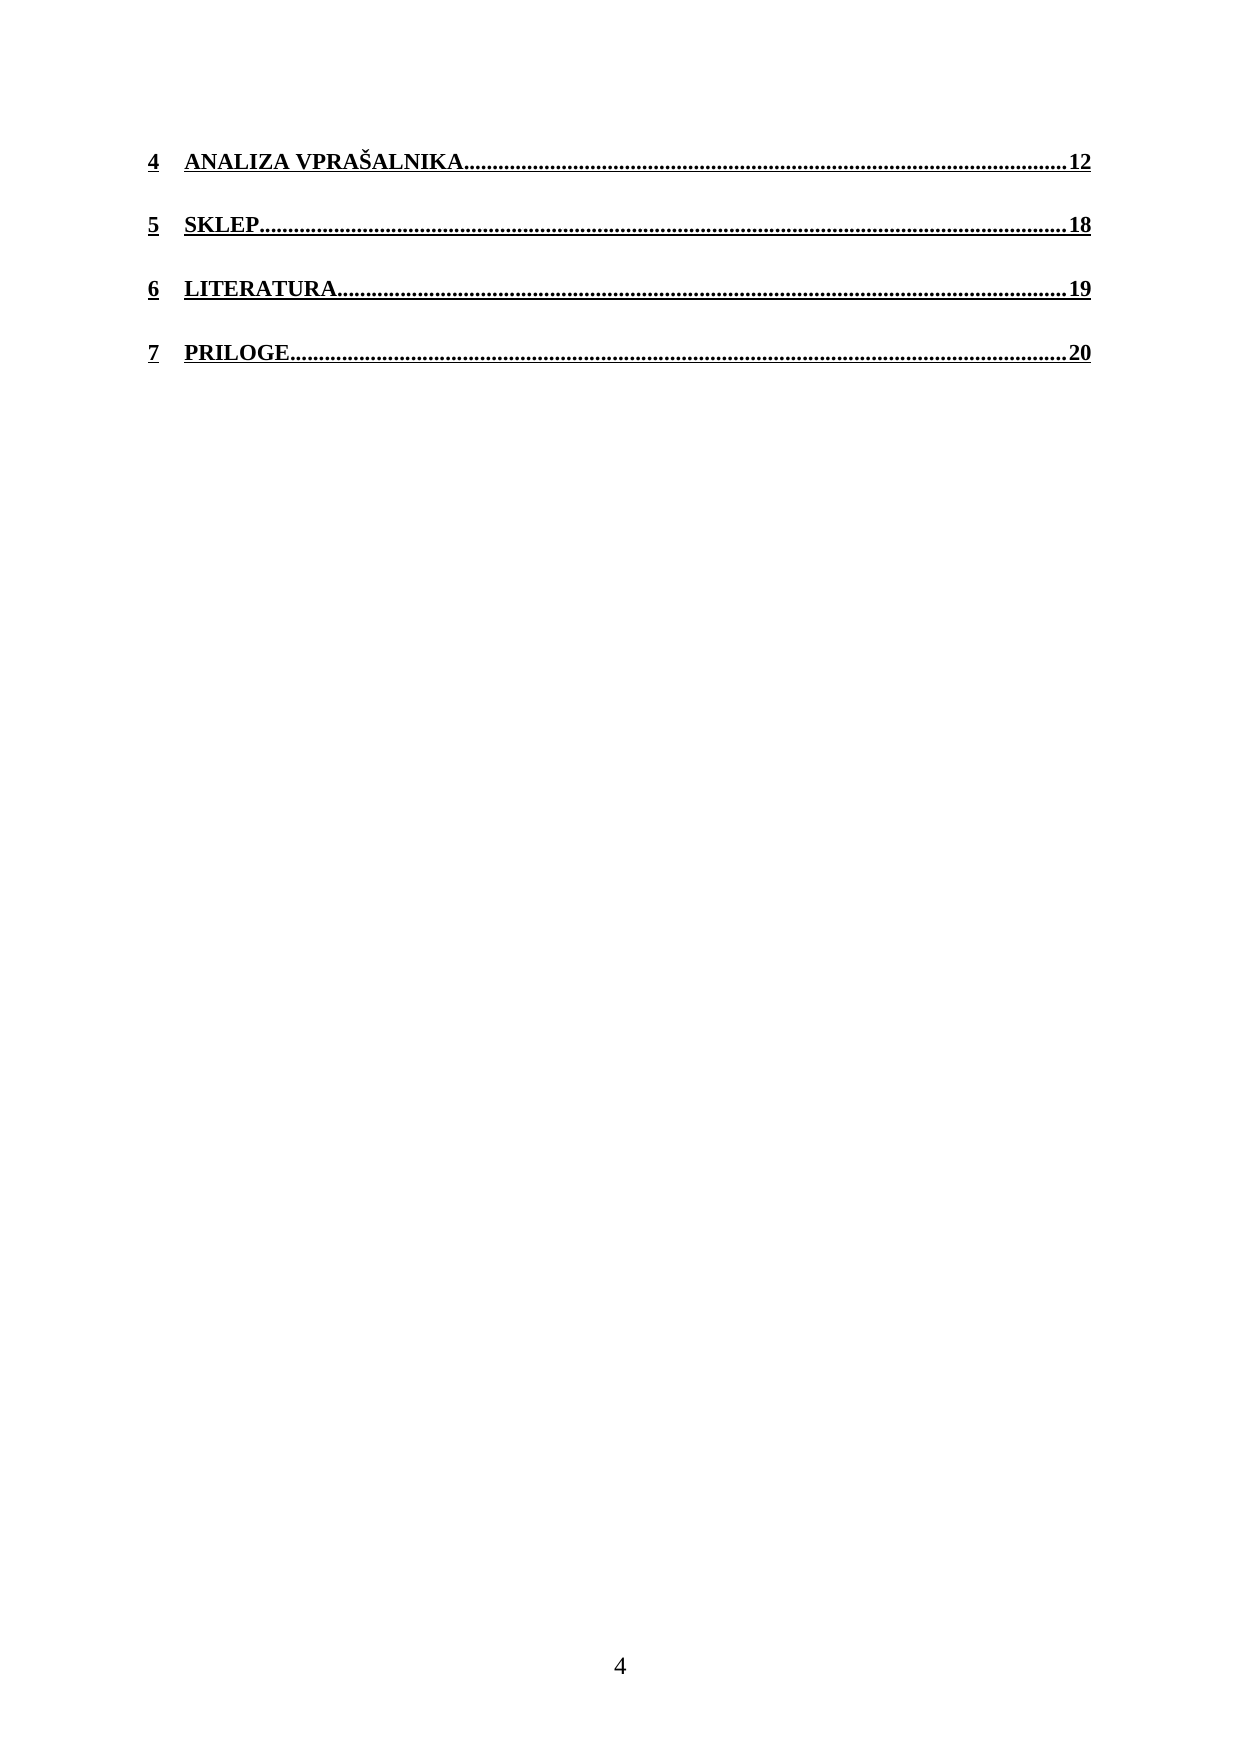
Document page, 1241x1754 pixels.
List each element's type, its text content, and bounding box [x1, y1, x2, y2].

text 5 sKLEP 18 [148, 212, 1092, 238]
text 7 priloge 20 [148, 339, 1092, 366]
text 6 literatura 19 [148, 275, 1092, 302]
text 4 aNALIZA VPRAŠALNIKA 12 [148, 148, 1092, 174]
